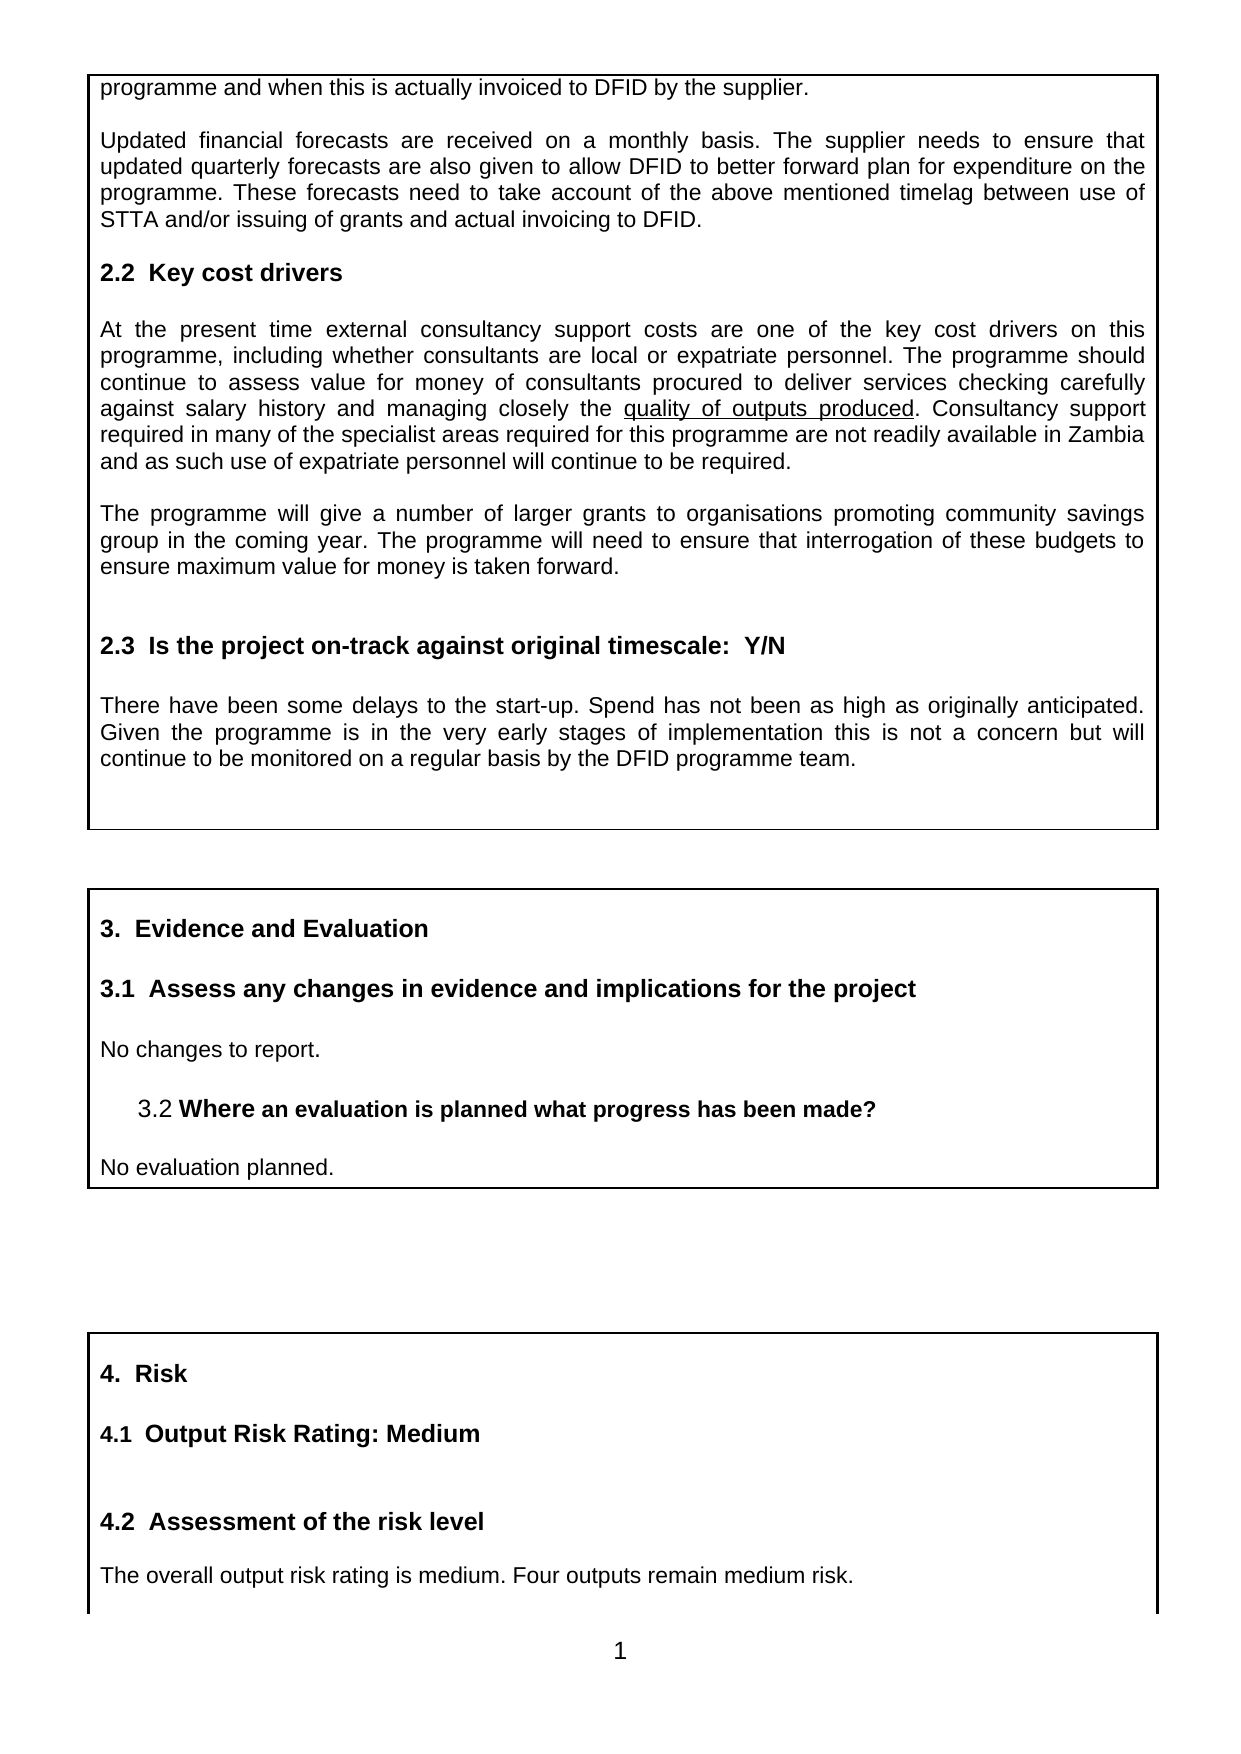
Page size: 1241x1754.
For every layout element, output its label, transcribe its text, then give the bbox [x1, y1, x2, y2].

table_header 3. Evidence and Evaluation [90, 890, 1156, 949]
table_header 4. Risk [90, 1334, 1156, 1394]
table_cell 3.1 Assess any changes in evidence and implications for the project No changes to report. Where an evaluation is planned what progress has been made? No evaluation planned. [90, 949, 1156, 1187]
table_cell programme and when this is actually invoiced to DFID by the supplier. Updated financial forecasts are received on a monthly basis. The supplier needs to ensure that updated quarterly forecasts are also given to allow DFID to better forward plan for expenditure on the programme. These forecasts need to take account of the above mentioned timelag between use of STTA and/or issuing of grants and actual invoicing to DFID. 2.2 Key cost drivers At the present time external consultancy support costs are one of the key cost drivers on this programme, including whether consultants are local or expatriate personnel. The programme should continue to assess value for money of consultants procured to deliver services checking carefully against salary history and managing closely the quality of outputs produced. Consultancy support required in many of the specialist areas required for this programme are not readily available in Zambia and as such use of expatriate personnel will continue to be required. The programme will give a number of larger grants to organisations promoting community savings group in the coming year. The programme will need to ensure that interrogation of these budgets to ensure maximum value for money is taken forward. 2.3 Is the project on-track against original timescale: Y/N There have been some delays to the start-up. Spend has not been as high as originally anticipated. Given the programme is in the very early stages of implementation this is not a concern but will continue to be monitored on a regular basis by the DFID programme team. [90, 76, 1156, 829]
table_cell 4.1 Output Risk Rating: Medium 4.2 Assessment of the risk level The overall output risk rating is medium. Four outputs remain medium risk. [90, 1394, 1156, 1614]
